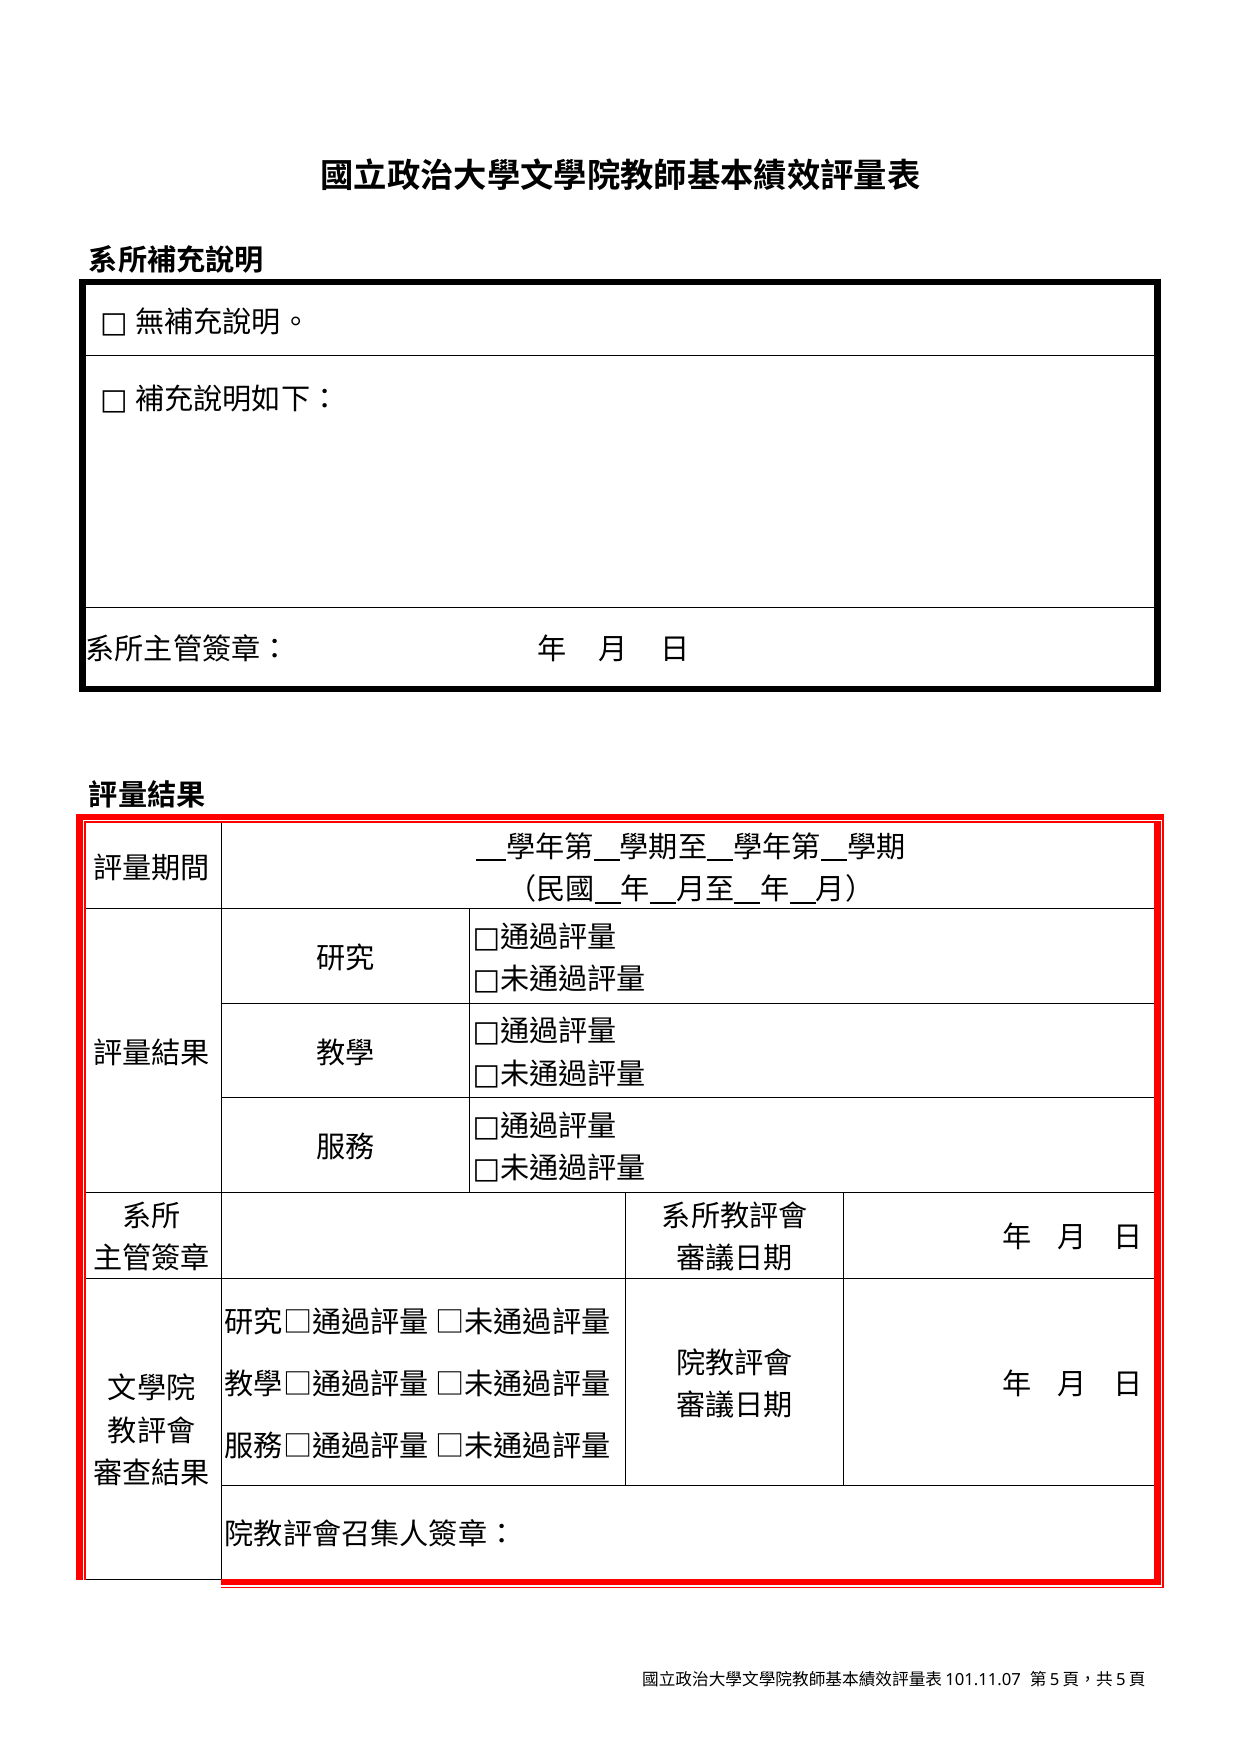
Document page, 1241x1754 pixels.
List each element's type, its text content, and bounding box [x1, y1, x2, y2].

table_cell 服務 [222, 1098, 469, 1192]
table_cell 教學 [222, 1004, 469, 1097]
text 國立政治大學文學院教師基本績效評量表 [89, 148, 1152, 197]
table_header 評量期間 [86, 823, 221, 908]
table_header □ 無補充說明。 [86, 285, 1154, 355]
table_cell 年 月 日 [844, 1279, 1154, 1484]
table_cell 文學院 教評會 審查結果 [86, 1279, 221, 1579]
table_cell □通過評量 □未通過評量 [470, 1098, 1154, 1192]
table_cell □通過評量 □未通過評量 [470, 1004, 1154, 1097]
table_cell 院教評會召集人簽章： [222, 1486, 1154, 1579]
table_cell □ 補充說明如下： [86, 356, 1154, 607]
table_header 學年第 學期至 學年第 學期 （民國 年 月至 年 月） [222, 823, 1154, 908]
table_cell 評量結果 [86, 909, 221, 1192]
table_cell □通過評量 □未通過評量 [470, 909, 1154, 1003]
table_cell 年 月 日 [844, 1193, 1154, 1277]
table_cell 系所教評會 審議日期 [626, 1193, 843, 1277]
table_cell 院教評會 審議日期 [626, 1279, 843, 1484]
text 評量結果 [89, 771, 1152, 813]
table_cell 系所主管簽章： 年 月 日 [86, 608, 1154, 686]
table_cell 研究 [222, 909, 469, 1003]
table_cell 研究□通過評量 □未通過評量 教學□通過評量 □未通過評量 服務□通過評量 □未通過評量 [222, 1279, 625, 1484]
table_cell 系所 主管簽章 [86, 1193, 221, 1277]
text 系所補充說明 [89, 236, 1152, 278]
table_cell [222, 1193, 625, 1277]
